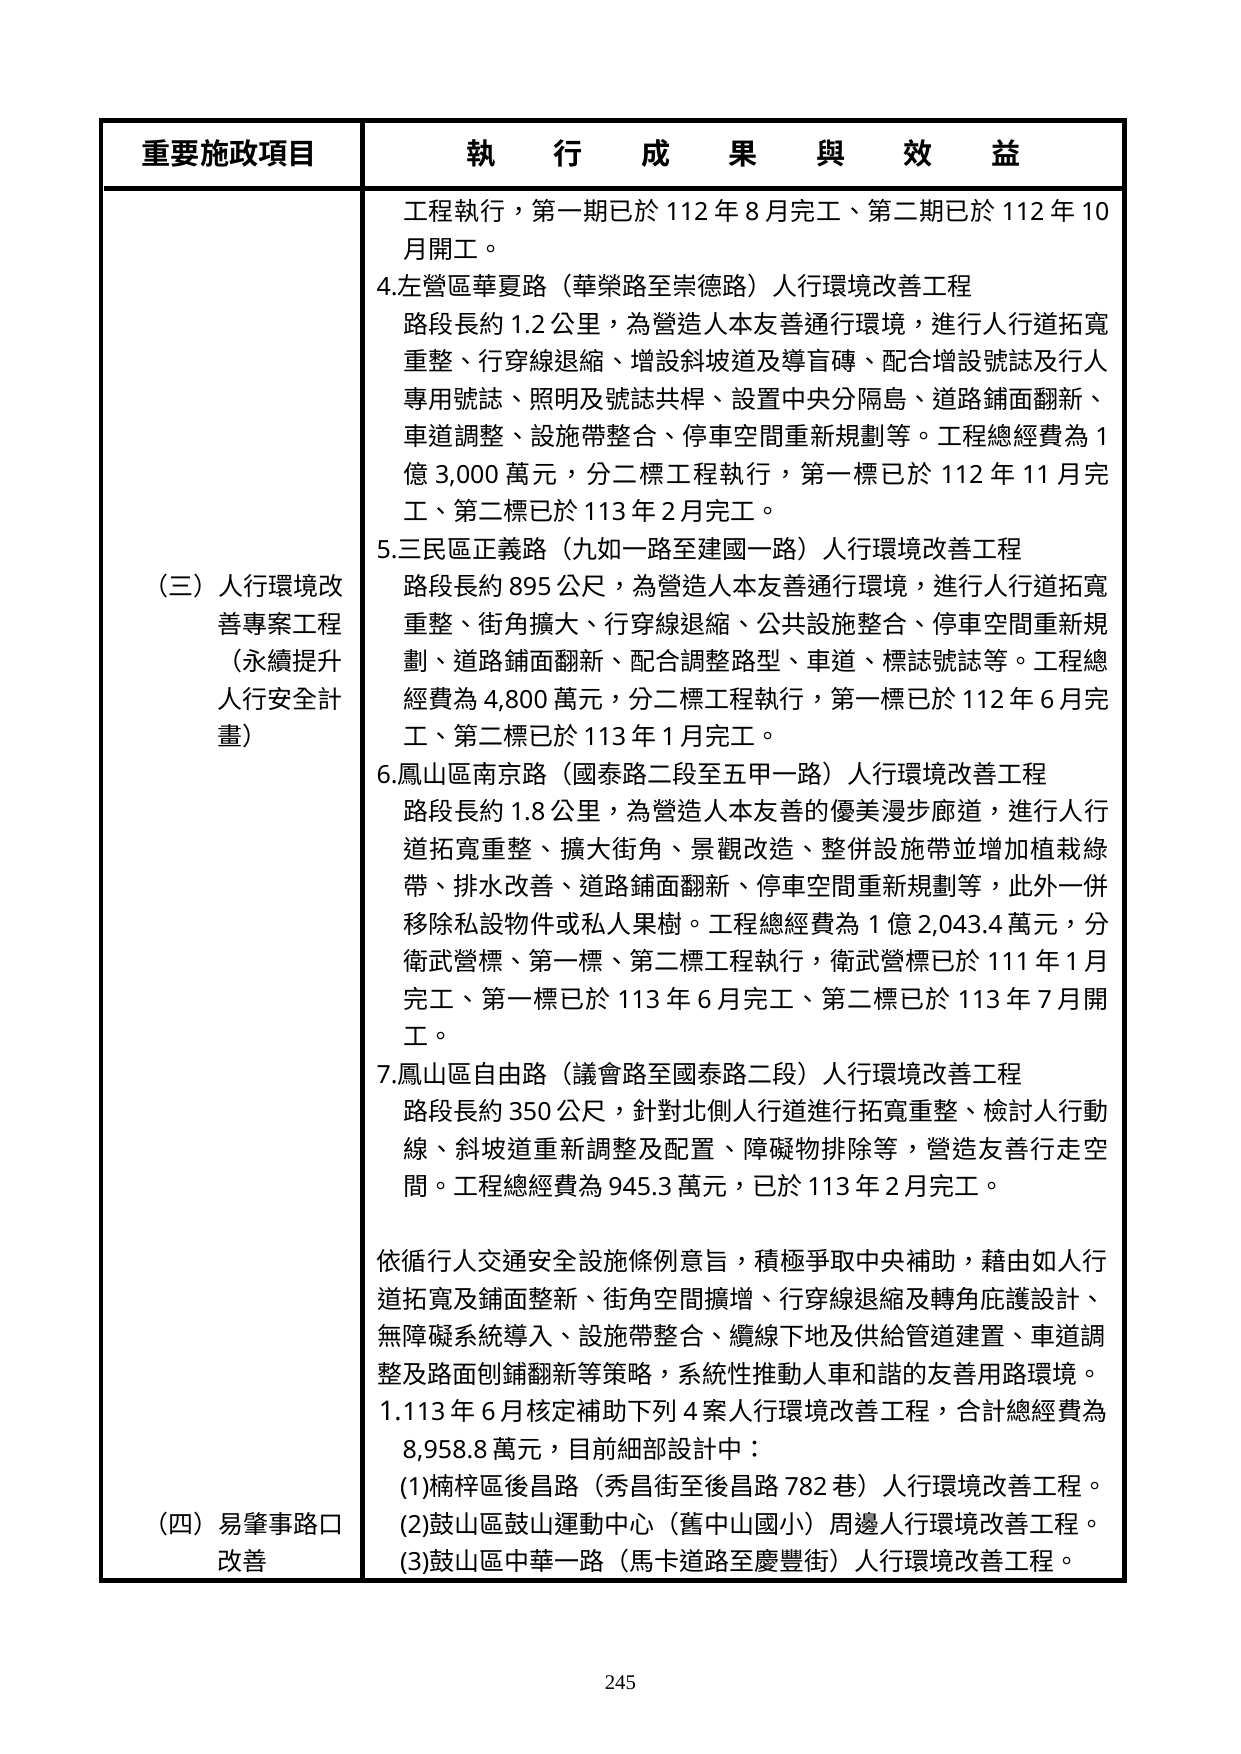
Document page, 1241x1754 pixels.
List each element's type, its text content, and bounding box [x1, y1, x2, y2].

table_cell 壹、工程企劃業務管理及策略規劃 工程業務督導管理 工程企劃策略規劃 貳、建築管理 高雄厝計畫 光電智慧建築物推動計畫 建築物公共安全檢查申報 耐震及震災相關業務 招牌廣告及樹立廣告管理 公寓大廈管理 公共建築物無障礙設施管理 建管資訊化 參、道路挖掘管理 挖路許可證審核與電腦化登錄管理 道路挖埋管線施工查驗管理 共同管道維護管理 弱電、寬頻共同管道管理 孔蓋齊平及下地 公共管線圖資更新及整合 肆、資訊管理 伍、新建工程 道路工程 鼓山區龍德新路拓寬及往東延伸跨越愛河橋梁工程 大林蒲遷村安置地增設道路工程-經濟部委辦 高雄港洲際貨櫃中心聯外貨櫃專用道開闢工程 仁武區義大二路道路改善工程 內門區高125線0k+000內東橋南側道路改善工程 左營區翠華路(明潭路至世運大道)拓寬工程 高雄市區濱海聯外道路開闢工程（南段三期-必勝路至南門圓環） 國道1號增設岡山第二交流道工程連絡道工程及以東大莊路(崗德路至嘉興營區路段)拓寬工程 中油研發專區園區南路道路開闢工程 路竹區自由街85巷北側未通路段開闢工程 林園區文賢北路以北打通工程 鳳山區埤頂里活動中心公園周邊道路(鳳埤街)開闢工程 湖內區清水段457地號打通 旗津區中洲三路129巷東西向道路打通工程 大樹區小坪路井腳路口改善工程 內門區高136線(2k+150～2k+ 200)急彎路段改善工程 左營區海富路61巷拓寬至8米工程 茄萣區和平路三段計畫道路開闢工程 梓官區梓官路57巷開闢工程 鳥松長春路開闢工程(第二期) 路竹區民族路平交道路口改善工程 旗山區高117線末端富興路拓寬工程 鳳山區南江街46巷道路開闢工程 O9聯開案周邊都市計畫道路開闢工程 大社區翠屏路112巷1-11號前90度彎道易肇事路口交通改善工程 大寮區民昌街道路開闢工程 左營區緯六路拓寬工程 南部科學園區高雄第三園區(楠梓園區)新增聯絡道工程 路竹區97期重劃東側竹南街123巷12弄拓寬開闢工程 鳳山區黃埔新村西五巷延伸 (王生明路41巷)道路開闢工程 燕巢區和尚巷朝天宮前道路拓寬工程 橋梁工程 (一)阿蓮區中路橋減墩工程） (二)前鎮媽祖港橋改建工程 (三)梓官區通安大橋改建工程 (四)彌陀區舊港橋改建工程 (五)永安區新港橋改建工程 (六)岡山區筧橋改建工程 (七)仁武區仁水橋拓寬工程 (八)茄萣區崎漏里橋改建工程 (九)梓官區嘉好路26巷橋梁改建工程 (十)杉林區市181月光一橋拓寬工程 (十一)林園區林內排水跨河構造物施設重建（鳳林路三段920巷橋梁） (十二)鼓山區九如橋新建工程 (十三)鼓山區九如橋拆除工程 (十四)路竹區竹園里橋改建工程 (十五)旗山區高135線無名橋改善工程 (十六)牛食坑排水(溪南街橋)改善應急工程 (十七)內門區永興里高117線藤坑口橋改善工程 營建署補助 生活圈系統建設計畫 (二)提升道路品質計畫-鳳山區過埤路北側車道改善工程 橋頭科學園區聯外交通整體計畫 (一)岡山區大遼路拓寬工程 (二)高雄新市鎮1-2號路開闢工程 (三)台39線延伸優先路段(市道186線至橋科1-2號道路) (四)橋科高速公路匝道聯絡道用地取得 建築工程 國防部205廠遷建案 國防部205廠遷建案-國防部軍備局生產製造中心第205廠光復營區暨大樹北營區新建工程(光復營區)慈仁五村耐震補強暨整修 高雄市立聯合醫院北側大廳新建工程 楠梓區援中派出所暨多功能社區中心新建工程 高雄市六龜區行政中心新建工程 高雄煉油廠工廠區土壤及地下水汙染場址改善工作 高雄市岡山區綜合行政中心新建工程 岡山區大鵬九村社會住宅新建統包工程 高雄市政府警察局鳳山分局南成派出所新建工程 和發消防分隊新建工程 歷史記憶牆面廊道舊版牆設置工程 中正運動場開放場域改造工程 高雄市楠梓區全民運動館興建工程 高雄市小港區全民運動館興建工程 仁武段西營區新建公共廁所工程 那瑪夏區「青山部落設置簡易型公共廁所工程」 高雄市鼓山區鼓中段二小段34地號簡易式公廁設置工程 棧五、棧六建物整修工程 香蕉碼頭建物活化整建統包工程 中油高雄煉油廠宿舍區布建長期照顧服務園區修繕工程 高雄市前鎮區70期重劃區日照暨公托中心新建工程 永安濕地(其他分區)興建多功能活動中心新建工程 國家重點領域校際研教園區(第一期工程) 學校工程 高雄市仁武區灣內國民小學遷校第二期校舍暨非營利幼兒園新建工程 高雄市楠梓區楠梓國民小學健康樓及和諧樓校舍拆除及新建工程 高雄市立旗津國民中學老舊校舍拆除新建工程 國立中山大學附屬國光高級中學綜合教學大樓新建工程 高雄市立林園高級中學圖資大樓新建工程 楠陽國小新建公共化幼兒園工程 高雄市濱海聯外道路(南段工程-德民路至中海路)代拆代建工程 國立高科實驗高級中等學校校舍新建工程 陸、道路養護工程 一、道路、人行道養護管理 （一）路面改善專案工程 （二）人行環境改善專案（前瞻計畫） （三）人行環境改善專案工程（永續提升人行安全計畫） （四）易肇事路口改善 （五）日常巡檢養護、改善及防汛整備工程 （六）通學道 二、災後復建工程 （一）凱米颱風 （二）山陀兒颱風 三、橋梁養護管理 （一）橋梁檢測 （二）橋梁維修 柒、公園及路燈養護工程 公園綠地開闢、改造（善）及維護、市容綠美化 （一）公園綠地開闢、改造（善）工程 （二）公園綠地設施維護 （三）市容景觀綠美化 （四）公有樹木修剪維護諮詢 路燈及其設施維護管理 路燈例行性維護 路燈增設及改善 捌、違章建築處理業務 查報業務 拆除業務 玖、整體風險管理(含內部控制)推動情形 [103, 187, 360, 1578]
table_header 重要施政項目 [103, 123, 360, 186]
table_header 執 行 成 果 與 效 益 [365, 123, 1122, 186]
table_cell 督導及監辦公共工程，提高工程品質，依採購法第12條及13條規定，落實工程採購監辦作業，並依採購法第70條制定工程三級品保制度，由工程督導小組定期抽查督導工程計30件，以提升工程品質；另辦理本府工程查核14件。 建立防、救災機制，編印「高雄市政府工務局緊急應變手冊」，內容包括緊急應變SOP及緊急聯繫通訊錄與救災能量，作為災害發生期間行動準則，並定期更新、修正。 執行本府一級機關辦理工程、勞務、財物採購報上級機關（本府）核准之幕僚業務，由工務局為窗口，依採購法規定，辦理本府一級機關欲報上級機關核准事項（除監辦外），並以教育訓練及採購案件實地稽核方式，提升各機關、學校採購效率，防止採購弊端。 執行高雄市政府採購稽核小組日常行政及稽核監督業務，113年預定稽核384件，共稽核384件，達成率100%，自88年成立迄今總稽核量達6,929件。 發揮「高雄市政府採購申訴審議委員會」功能，113年共接獲廠商申訴案件14件、調解案件23件，總計收件數37件；申訴案件已結11件、調解案件已結9件，總結案件數20件。 前瞻建設計畫：擔任行政院前瞻基礎建設-城鄉建設-提升道路品質計畫類的市府窗口，協助本府相關單位爭取預算，自110年起至113年12月31日止，已爭取核定33案，補助金額17.08億元。 各項公共工程材料試驗： 113年度辦理4大類50項工程材料試驗1萬7,559件，執行樣品數5萬1,342個試樣，規費收入全年約7,370萬元，試驗費支出約5,295萬元，增加市庫收入約2,075萬元。 113年度委託TAF實驗室共計8家，共辦理9次稽核，以督導實驗室發揮精確及專業服務水準。 113年度辦理「工程材料試（檢）驗對公共工程之影響研習班」1場次，安排工程相關人員參訓，並聘請具有工程及廉政專業知識之專家學者雙向交流，提升專業技能及法律常識。 道路AC加強鑽心計畫:自每月工務局所屬工程處辦理新鋪、養護刨舖道路，面積達 3,000㎡以上案件中隨機抽選，檢視道路鋪築厚度、壓實度是否符合契約規範，113年度共抽驗30件工程。 本市地方級及國家級濕地: 永安濕地、鳥松濕地、援中港濕地「保育利用計畫」109~110年度完成公告，半屏湖濕地及林園人工濕地「保育利用計畫」於111年3月9日完成公告，大樹人工濕地保育利用計畫(草案)經國家公園署保育利用計畫專案小組於112年12月22日審議。 內政部營建署113年1月27日表揚「110、111年度國際級及國家級重要濕地經營管理」評鑑結果，工務局共獲獎2項： a.110年度補助案：優等1案（洲仔濕地）。 b.111年度補助案：優等1案（洲仔濕地）。 內政部國家公園署113年12月6日函知「110、111、112年度濕地保育補助」評鑑結果，工務局獲獎如下： a.110年度補助案：特優1案(茄萣濕地)、優等4案(援中港濕地、林園海洋濕地、林園人工濕地、半屏湖濕地)。 b.111年度補助案：特優1案(援中港濕地)、優等2案(茄萣濕地、林園海洋濕地)、甲等2案(林園人工濕地、半屏湖濕地)。 c.112年度補助案：特優1案(林園海洋濕地)、優等4案(茄萣濕地、援中港濕地、林園人工濕地、半屏湖濕地)。 辦理本市113年土壤液化潛勢調查工作，現完成45孔土壤鑽探調查及埋設水位觀測井45處，其抗土壤液化能力及致災風險等資訊，將做為本府未來都市防災之重點項目。 台鐵捷運化-高雄市鐵路地下化計畫 截至113年12月底，「高雄市區鐵路地下化計畫(含左營及鳳山)」，整體計畫實際進度為98.91%，預計114年10月完工。 本府依「高雄市區鐵路地下化建設計畫都市發展專案小組」第9次會議決議，與中央完成鐵路地下化後園道代辦協議，「高雄計畫區」、「左營計畫區」及「鳳山計畫區」園道已完工。 鐵路地下化園道整體建置經費43.09億元，已全數獲中央核定補助(代辦)支應。 打造高雄特色建築，帶動建築與綠能觀光產業，創造土地與建築品牌化，並促進社會參與、景觀美化、減碳防災及樂齡化設計因應，樹立熱帶氣候地區永續環境與建築的新典範。 高雄厝相關專案: 高雄厝推動綠建築宣導計畫：為進行高雄厝新建築與綠建築之推廣，舉辦高雄厝綠建築大獎，廣邀高雄綠建築建案報名競賽，希望藉由優良建築作品甄選活動，以表揚優良高雄厝綠建築設計作品，並喚起民眾關注生活環境品質的意識，113年共計16件優良作品。 高雄厝健康建築活化計畫：持續建置基本資料庫與高雄厝地圖，並進行病態建築醫生診斷，辦理高雄厝行銷宣導。 高雄厝宣導計畫：進行既有建築物輔導合法化，並於本府工務局建築管理處一樓成立高雄厝專案輔導窗口，由高雄厝在地設計師駐府服務民眾。 高雄市高雄厝設計及鼓勵回饋辦法自103年9月4日公布實施，截至113年12月底統計數量如下: 申請案量：以高雄厝設計並領得建造執照數量已達4,849件，共169,820戶，其中3,061件已領得使用執照。 景觀陽台:面積達639,616.26平方公尺。 通用化設計浴廁:面積達123,612.26平方公尺。 通用化交誼室:面積達6,961.97平方公尺。 綠能設施:屋前綠能設施82,410.54平方公尺，屋後綠能設施6,142.45平方公尺。 高雄厝申請案綠化面積：860,365.75平方公尺(相當於120.5座國際標準足球場綠化面積)。 綠建築綠化成果： 累計歷年(自101年起)依法設置屋頂綠化面積已達68萬1,834平方公尺，換算每年減少CO₂排放量為13,637公噸。 113年度立體綠化及綠屋頂補助計畫自113年3月25日至113年5月31日截止，補助預算為350萬元，核准14件，新增綠化面積66平方公尺，核准金額194萬808元。 113年度共舉辦2場民眾參與講座及5場社區大樓案例說明會。113年5月12、15日假海青工商與苓洲國小舉辦民眾參與講座，邀請專案計畫主持人及綠屋頂相關領域之專家學者出席，透過招募【永續城市園丁】活動及講座分享加強綠屋頂政策宣導。113年10月12、13、19、20日舉辦社區大樓案例說明會，邀請專案計畫主持人及植栽園藝方面專家，依據大樓實際情形分享，解決以往缺乏與社區大樓住戶直接面對面溝通的機會，進而深入住戶傳遞正確資訊和傾聽其疑慮，讓本計畫理念催生真實體驗進而支持之住戶。 113年11月11日舉辦四維國小屋頂綠化工程啟用典禮，綠化面積為329平方公尺。 實際執行方案： 啟動「綠電推動専案小組」並與經濟部能源局共同簽訂合作協議，由林副市長擔任跨局處小組召集人，推展「漁電共生專區優先示範推動」、「公私有房舍推展光電屋頂計畫」、「以節能服務模式加速電低碳行動計畫」、「高雄市轄區內電廠友善降轉」、「學校建築物綠能規劃及智慧用電發展」等五大任務導向，未來計畫目標為6年太陽光電設置容量達1.25GW，作為建構安全穩定、效率及潔淨能源供需體系之基礎，期未來吸引國內外高科技產業及人才進駐，增加優質就業；並透過追求環境永續，提高再生能源比重，帶動綠能科技發展，減少對化石燃料的依賴，同時降低空氣汙染，乘載「產業轉型」政策方向的重責大任。 113年度補助建築物設置太陽光電發電系統實施計畫自3月1日至8月27日停止受理公告，補助總預算為1,000萬元，核准119件，核准金額932萬320元 (1,381.485瓩)。 舉辦光電智慧建築標章頒證活動(金獎2案；銀獎4案；銅獎3案)。 舉辦推動太陽光電設施成果展覽1場、太陽光電設施年度成果活動達標活動1場、推動太陽光電設施說明會或記者會或宣導會(3場)及社區型講座(6場)。 設置績效： 113年累積容量目標為850MW，統計至113年11月備案量1,100MW，已達成年度目標。 113年1至11月備案件數1,354案全國第一，備案容量164.231MW。 辦理申報之A類公共集會類場所，列管場所105家，已完成申報105家，申報率達100%。辦理申報之B類商業類場所，列管場所1,652家，已完成申報1,528家，申報率達92.49%。辦理申報之C類工業、倉儲類場所，列管場所588家，已完成申報547家，申報率達93.03%。辦理申報之D類休閒文教類場所，列管場所2,620家，已完成申報1,998家，申報率達76.26%。辦理申報之F類衛生福利更生類場所，列管場所605家，已完成申報485家，申報率達80.17%。 辦理113年度建築物公共安全檢查及簽證申報場所之抽複查工作，已執行抽複查1,200家。 辦理113年度建築物停歇業場所公安巡查工作，已執行巡查2,000家。 辦理113年度「加強大型百貨公司、商場、量販店及視聽歌唱等場所公共安全查核」，共計60家場所。 113年青春專案期間，稽查本市娛樂場所等，共計稽查265處場所，動員稽查人數528人次。 為提高地震發生後動員能力，113年9月20日於大東文化藝術中心演講廳，舉辦113年度高雄市災害後危險建築物緊急評估作業動員演練及組訓，動員責任區技師及建築師共200人，期能於地震時減少市民生命財產的損失。 為於地震發生後第一時間提供各項防救災能量及重要設施資訊，開發「地震災害決策輔助系統」，提供市府救災指揮官作為決策參考，進而提升市府整體救災效能。 針對本市各大型商圈、重要道路、車站及各大捷運站，做不定期巡檢，如有立即危險性之廣告招牌，立即通知限期改善或自行拆除。 工務局已於111年6月29日公告「高雄市政府工務局違規招牌廣告及樹立廣告執行計畫」，針對危害公共安全或妨礙公共交通之虞、影響市容景觀或公路兩側禁建範圍之T霸或樹立式廣告物者，目前已列管118處為優先處理對象。 公寓大廈認證標章申請案，113年已召開3次審查會議，認證通過大樓共計63棟。 輔導公寓大廈成立管理委員會，截至113年12月本市6樓以上成立管理委員會依法報備家數計有4,487件，報備率已達81.3%。 委託公寓大廈法律專業律師，設置免付費電話，自113年1月起，提供大樓管理委員會及住戶法律諮詢服務，另於建管處亦設置律師現場諮詢服務櫃檯提供大樓諮詢。 本市於101年4月3日成立公寓大廈爭議事件調處委員會，113年共召開6次調處會，協調爭議共29案。 113年度優良公寓大廈評選活動已於7月2日評選完畢，共有18家大樓獲獎。 新建公共建築物於申請使用執照前，辦理行動不便設施會勘，以確保該設施之符合需求，113年1至12月共計勘檢147件。 既有建築物依照工務局108年10月18日高市工務建字第 10838848401號函修正本市公共建築物無障礙設施分類分期分區執行計畫，計已對公共建築物（含超商場所、加油站）等實施清查，109~113年清查新增550家，共計列管5,667家，並訂定改善期程限期要求改善，截至113年12月共計5,391家已改善完成，尚餘276家改善中，整體改善比例為95.13%。 替代方案提請「高雄市政府公共建築物行動不便者使用設施改善諮詢審查小組」審議，113年共辦理9次，共審查52件（含報告案)。 102年7月11日公告施行「高雄市建築物設置無障礙設施設備勘檢及改善審查收費標準」，113年共計收入勘檢費555萬2,000元（含新建公共建築物勘檢及既有公共建築物替代審查)。 加強建築管理回溯檔案建置，將檔案室紙質之歷史案件，累計有180,020照建築執照圖進行數位化，另建築物套繪地籍套繪圖數值化作業完成262,371照，以方便查詢及調閱。 申請建造許可時檢附建築圖電子檔，建置圖檔資料庫並整合建入「建築管理資訊系統」及「建築書圖影像管理資訊系統」，提供民眾查詢及調閱建築圖檔資料。 透過建築管理處網站建構申請案件之資訊透明化服務，供民眾隨時查詢申請建築執照進度，減少弊端。 彙整各管線機構年度計畫施工路段，以利辦理聯合施工，減少道路挖掘。 113年已核發9,535件道路挖掘許可，各管線機構可於「高雄市公共管線管理平台」中查詢申挖案件辦理情形、核准申挖案件查詢，藉由電腦系統方便申請人查詢，並提供市民共同監督。 已完成本市38個行政區公共管線調查及重新調查小港及部分楠梓區，並持續辦理高雄市公共設施管線更新機制。 加強督導管線挖埋工程品質，113年申請挖埋11,329件，核發9,535件，有效管控挖掘施工，並督導管線單位確實依規定進行道路挖埋及AC封層，其中道路挖掘違反規定件數104件，罰款共291萬元。 加強巡查管線挖埋工程，由委外巡查廠商及自有人員督導加強巡視並藉通報管道(線上即時系統、通報專線電話等)共同監督管線單位施工情形，以符合現場許可內容。 建立維護更新道路挖掘管理系統，提供各管線單位設計施工前之管線資訊，並於施工後更新管線資料，預防公安事件發生。 落實管線挖埋暨道路工程品質，執行管線抽驗，對各管線單位已完成之管線工程辦理瀝青鋪面厚度、夯實度及平坦度等各項工程品質抽驗，以確保道路品質，113年度總計配合抽驗581件工程。 成立「施工中及竣工巡查小組」，113年巡查施工中挖掘案3,347件及巡查竣工申挖8,841件，並針對挖掘位置、標線復原、道路刨鋪孔蓋平整度等進行抽查，有效提升道路工程品質。 完成民族路共同管道及重劃區接管、保全、巡查、維修保養、基本設備汰換更新、24小時輪值監控等作業，及共同管道之清潔維護。 至113年底佈纜總長度已達3,971公里，租金收入約7,000萬元，國土署對本府成績予以肯定。 寬頻管道已完成建置946公里，工務局道路挖掘管理中心持續辦理斷點連結工程，完善寬頻網路。 113年完成孔蓋下地總數3,425座，孔蓋齊平總數6,229座。 辦理大高雄公共管線圖資更新及整合，避免發生管線工安事件並依內政部公共管線標準制度規範，建立管線圖資更新機制。 完成小港及部分楠梓區公共設施管線調查，共計測量26,149點及數化109,631筆圖元。 原高雄縣及高雄市區域之公共管線圖資轉換與整合。 公共管線圖更新模式規劃。 重劃區管線清查建檔。 公共管線竣工圖更新。 教育訓練及輔導上線。 為應對氣候變遷帶來的天災挑戰，建置「韌性城市工務管理暨決策輔助平台」，本案導入5D平台、數位孿生、AIoT與大數據、AI智慧決策等創新技術，整合空拍3D實景、光達3D點雲、3D建築模型、局內既有子系統及跨局處的IoT資訊，以打造出高雄市城市數位孿生平台(Digital Twin Platform)為目標，提升工務局工程管理效率、強化智慧決策技術，並有效應用於防救災應變策略與解決方案。 韌性城市工務管理暨決策輔助平台(第一期)以左營區華夏大中路口、榮總大中路口及高楠霞海路口所形成的1.5平方公里三角形區域，及六龜區高133線3k+800~4k+250的新建橋梁作為成果示範場域，整合建物結構安全監測、地下管線資訊、道路挖掘路證與即時施工影像、智慧路燈、建物碳與水足跡計算與監測、建物建造資料、重大工程資料、民族路共同管道、防救災重要道路地震阻斷風險分析、邊坡橋梁監測以及水利局所建置之都市淹水感知器等資訊，未來持續整合各單位資料，並擴大至全高雄市。 道路：由博愛路打通至新德路，長約210公尺、寬20公尺道路。橋梁：龍德新路向東跨愛河至河堤南路橋梁，採鋼橋形式，橋梁寬度26公尺，長度約190公尺(橋梁70公尺、引道120公尺)，總經費31,000萬元，已於113年7月3日完工。 經濟部委託本府辦理，大林蒲遷村作業期程依地政局辦理安置地配地街廓新闢道路共計23條，其中15公尺寬道路1條、10公尺寬道路19條、8公尺寬道路3條(仍視政策調整)，總經費36,000萬元，配合經濟部新材料循環產業園區報編期程辦理規劃設計。 西起台機路、大業北路、中鋼路、沿海二路、沿海三路至沿海四路止長約8,376公尺道路，配合拓寬並重新規劃配置路型。總經費14億343萬元。一標已於112年6月9日開工，已於114年2月14日完工；二標已於112年11月8日開工，預計114年6月完工；三標已於112年6月27日開工，預計114年3月完工；四標已於112年5月12日開工，預計114年4月完工。 自仁武義大二路3k+700往北至186甲線道路,本案為擋土牆永久性改善,改善路段3k+700~3k+980長約280公尺，道路寬約25公尺，總經費7,379萬元，已於112年8月10日開工，預計114年2月完工。 高125線0K+000內東橋南側，改善轉彎長度約133公尺、拓寬至7公尺，總經費270萬元，已於113年4月30完工。 左營區翠華路(明潭路至左營大路)長約1,050公尺，沿現況30公尺寬計畫道路往西側拓寬10公尺；左營大路至世運大道屬寬40公尺，長約320公尺都市計畫道路，總經費2億5,370萬元，已於112年10月16日開工，預計114年6月完工。 工程範圍包含整體圓環(扣除南門口公園再造部分)及左營大路自南門圓環至必勝路路段長約290公尺道路改善，左營大路道路寬調整約為30公尺，總經費2億2,225.7萬元，規劃設計及用地取得已完成，工程費申請中央補助中。 增設岡山第二交流道及連接平面道路之聯絡道，總經費36億8,000萬元，高工局辦理規劃施工，土地費及工程費本市負擔12億元（交流道及連絡道用地取得費9億500萬元及連絡道工程費2億9,500萬元），連絡道用地已完成取得，地上物自拆完竣，剩餘部分配合施工拆除。工程由高公局代辦，招標作業中。 長約900公尺，寬40公尺，總經費4億7,500萬元，已於112年12月27日開工，預計115年6月完工。 自自由街北側終點往北約65公尺，其中35公尺長為都市計畫寬10公尺道路，30公尺為都市計畫寬8公尺道路，總經費3,877萬元，已完成用地取得，113年9月13日開工，預計114年4月完工。 位於大坪頂以東地區都市計畫，自文昌街往北及往西打通至文聖街，長約188公尺、寬15公尺，總經費1億3,105萬元，已完成用地取得，113年6月24日開工，預計114年4月完工。 自埤頂活動中心往北銜接鳳埤街止並接續打通至埤頂街，長約100公尺，寬8公尺都市計畫道路，總經費5,447.3萬元，已於113年8月14日完工。 長約18公尺，寬8公尺都市計畫道路，總經費483萬元，113年3月8日開工，工期65工作天，已於113年11月11日完工。 自中洲三路129巷往西至旗津三路停一南側止，為8~15公尺寬都市計畫道路，長約145公尺，總經費2,151.5萬元，113年12月4日開工，預計114年6月完工。 位於大樹區井腳路及水管路交叉路，辦理坡度與路口截角取直等路口改善，總經費500萬元，規劃設計中。 非都市計畫區，長約35公尺，轉彎段拓寬至11公尺，總經費395萬元，規劃設計中。 都市計畫左營通盤檢討預計變更為8米寬，長約120公尺，總經費960萬元，規劃設計中。 自進學路與和平路三段交叉口往南，長約120公尺，寬15公尺，長度約52公尺，總經費3,180萬元，114年2月4日決標，預計114年3月底開工。 梓官路與梓官路57巷交叉口往西至平安街39巷，長約135公尺，寬8公尺，總經費8,563萬元，預計114年4月開工。 自第一期範圍往北長約140公尺，寬10公尺，總經費6,394萬元，規劃設計中。 路竹區民族路(高17線)平交道，線形不佳視野受限，長約60公尺，寬10公尺，總經費1,529萬元，規劃設計中。 位於本市旗山區圓富里，高117線末端(富興路)，長約480公尺，寬12公尺，總經費7,850萬元，規劃設計中。 南江街46巷至五甲二路，長約42公尺，寬8公尺，總經費8,489萬元，規劃設計中。 範圍包含拓寬輔仁路7巷(長215公尺，寬12公尺)、四維一路(長85公尺、寬15公尺)、輔仁路(長155公尺、寬15-20公尺)、新闢綠兼道(長260公尺，寬10公尺)，總經費1億747萬元，114年2月25日決標。 易肇事路段辦理超高改善，總經費275.5萬元，規劃設計中。 自民昌街100號至濱南街，長約200公尺，寬10公尺，總經費1億6,875萬元，規劃設計中。 都市計畫道路，長約365公尺，寬200公尺，總經費8,000萬元，114年2月19日開工，預計114年11月完工。 位於楠梓區，新增聯絡道工程由國道1號新增開闢園區交流道向西跨越台1省道、台鐵縱貫鐵路後銜接至園區東路，並設置銜接台1線上、下匝道，總經費65億1,600萬元，規劃設計中。 位於路竹區97期重劃區東側，長約157公尺，寬8公尺，總經費5,039萬元，已完成發包，114年2月21日開工，預計114年7月完工。 位於王生明路往西長約40公尺，寬12公尺，總經費3,485萬元，規劃設計中。 位於朝天宮前，長約55公尺，寬約4~16公尺，總經費291萬元，規劃設計中。 位於本市阿蓮區與台南市歸仁區交界，現況橋梁寬約4.6公尺，長約156公尺，目前採橋墩減少並增加通水斷面方向進行規劃設計，所需工程費約5,600萬元，規劃設計中。 跨越前鎮河，連結前鎮鎮中路（都市計劃寬20m）與鳳山五甲三路（都市計劃寬30m、現寬約20公尺），現有橋長約51.4公尺，寬約21.6公尺，總經費4億1,384萬元，111年5月6日開工，預計114年12月完工。 位於梓官區中正路通安大橋，長約75公尺，寬21公尺，總經費1億6,914萬元，111年9月5日開工，預計114年8月完工。 位於彌陀區舊港路(高21線)，橋現寬約8公尺，施作橋寬12公尺、長140公尺，總經費2億2,222萬元，111年10月31日開工，預計114年8月完工。 位於永安區永新路(高20線)，屬都市計畫區外，長約25公尺、寬12公尺，總經費1,898萬元，已於113年12月30日完工。 跨越阿公店溪至空醫院路與阿公店路二段路口止，長約60公尺、寬20公尺，總經費1億3,201萬元，已於113年11月29日完工。 位於仁武區公館二巷，屬都市計畫區外，長約4.5公尺，單側拓寬3公尺，總經費251萬元，已於113年1月9日完工。 位於茄萣區大湖碑排水，屬都市計畫區外危橋改建，長約22公尺，寬6公尺，總經費530萬元，已於112年12月18日開工，預計114年4月完工。 位於梓官區嘉好路26巷357號旁，屬都市計畫區外，長約16公尺，寬約6公尺，總經費470萬元，已於113年2月27日完工。 自市道181線3K+040至3K+265路段，包含月光一橋，長約225公尺，拓寬10公尺，總經費480萬元，已於113年4月30日完工。 位於本市林園區林內大排上，連接鳳林路三段920巷，屬危橋改建，長約25公尺，寬6公尺，總經費1,155萬元，已於113年3月26日完工。 原橋長624公尺、寬20公尺，因引道過長箝制地方發展，拆除重建一座長70公尺、寬30公尺，總經費5億4,652萬元，已於113年8月8日開工，工期430工作天，預計115年4月完工。 原橋長624公尺、寬20公尺，因引道過長箝制地方發展，拆除重建一座長70公尺、寬30公尺橋梁，拆除工程總經費1億3,767萬元，已於113年6月17日完工。 屬危橋改建，長約13.2公尺、淨寬9.5公尺，總經費1,985萬元，已於113年6月24日開工，預計114年8月完工。 位於轉彎處，既有橋梁保留，橋寬由8公尺拓寬為10公尺，總經費249萬元，規劃設計中。 為楠梓區溪南街橋，現為三孔過路箱涵，因易積雜物改建為鋼筋混凝土T型橋梁，長約14公尺、寬約12公尺，總經費2,400萬元，預計114年4月開工。 位於高117線4k+450處，長約107公尺、規劃寬7公尺，因影響行車視線辦理改建，總經費573.1萬元，規劃設計中。 仁武區仁心路道路拓寬工程(第一期) 仁心路道路拓寬工程(第一期)由鳳仁路起至成功路(7-11)止，現寬約6~13公尺，長約973公尺，都內部分約933公尺為15公尺寬計畫道路，都外部分約40公尺，總經費2億5,186萬元，已於112年9月18日開工，預計114年7月完工。 大寮區鳳林一路300巷拓寬及打通工程 自鳳林一路往南至鳳林一路300巷26之20號15公尺寬計畫道路，長約254公尺，及鳳林一路300巷26之20號往西打通至鳳林一路10公尺寬計畫道路，長約142公尺，總經費1億9,334萬元，已於113年7月15日完工。 林園區廣應街拓寬工程 自林家路往東至王公路止，長約748公尺，都市計畫寬12公尺，總經費1億8,513萬元，已於114年1月完工。 彌陀區中正西路150巷開闢工程 中央河道約10公尺施作排水箱涵加蓋，兩側各4公尺開闢為道路，長約216公尺，總經費1億3,540萬元，已於112年10月16日開工，預計114年5月完工。 鳳山區五權路開闢工程 自五權路往北銜接85期重劃區，長約90公尺，20公尺漸變寬道路，總經費7,891萬元，已於113年6月4日完工。 林園汕尾北汕二路拓寬二標暨中芸A幹線雨水下水道工程 中油公司三輕更新計畫地方回饋項目之一，自工業區隔離綠帶往東至北汕路上，長約880公尺，都市計畫寬15-20公尺，現寬約11公尺。配合水利局箱涵設置，先行施作自工業區隔離綠帶往東約485公尺長，以改善本路段淹水相關問題。總經費4,150萬元，已於113年8月6日完工。 高雄市濱海聯外道路開闢工程(南段工程-德民路~中海路) 延續北段工程，北起德民路，南至中海路，長約1,800公尺，屬50公尺寬都市計畫道路；及中海路配合拓寬銜接至軍校路，中海路屬45公尺、長約590公尺，總經費8億9,385萬元，已於112年10月2日開工，預計115年7月完工。 六龜區高133線道路重建工程 新開路高133線，里程3K+800~4K+250規劃橋梁，跨度配置為60m+90m+60m，橋寬為8.5m，淨寬為7.5m，橋總長210m，主跨長90m，採懸臂工法施工，為單孔箱型梁，總經費7億3,320萬元，已於112年12月29日開工，預計115年11月完工。 大寮區新強街開闢工程暨雨水下水道新建工程 自新中街至新富街西側約120公尺尚未開闢，東段長約145公尺近全寬通行，長約265公尺、寬8公尺，需設置排水系統、水土保持設計及樹木移植，總經費1億782萬元，預計114年4月開工，115年5月完工。 鳳山區過雄街拓寬工程 自過昌街往東至過勇路段為瓶頸路段，長約172公尺，該計畫道路寬度為12公尺，目前已有6公尺(半寬)於「鳳山區過埤(二)重劃區」內開闢完成，總經費1億5,947萬元，已於113年10月30日完工。 高雄市區濱海聯外道路開闢工程(南段二期-中海路至必勝路) 屬濱海南段二期工程(中海路至必勝路) ，新闢道路主線長約2.8公里，都計寬度30~40公尺，總經費9億2,596萬元，已於113年12月16日開工，預計115年10月完工。 左營區介壽路開闢工程 自左營大路至自勉路，寬30公尺，長約760公尺都市計畫道路，總經費2億3,200萬元，114年3月3日開工，預計115年6月完工。 過勇路往西至鳳頂路止，長約380公尺，寬12公尺，總經費2,470.9萬元，已於114年1月完工。 大遼路為都市計畫50公尺寬道路，長約927公尺，配合友情路先行開闢30公尺，總經費3億309.6萬元，已於111年9月30日開工，預計114年3月完工。 為都市計畫60公尺寬道路，長約2,870公尺，總經費10億8,500萬元，東段工程已於113年9月30日完工；西段工程已於113年12月3日完工。 依科技部「橋頭科學園區聯外交通整體計畫」辦理「台39線延伸優先路段(市道186線至台22)」由交通部公路總局委託本府工務局代辦，總經費30億6,100萬元，114年3月3日開工。 配合科技部「橋頭科學園區聯外交通整體計畫」，新工處辦理「配合橋科增設高速公路聯絡道」都市計畫變更及用地取得作業，總經費14億900萬元(用地費)，用地取得中。 基地位於大樹區，新建營區RC構造及鋼骨構造新建建築物數十棟、既有廠庫房與官舍整新、既有建物及房屋拆除、其他附屬設施工程等，總經費122億8,600萬元。軍方105年4月28日完成洽辦程序，依計畫8年完成遷廠。林園營區已於111年7月25日完工；大樹北營區已於113年12月11日竣工；光復營區於109年10月19日開工，預定114年9月完工。 代辦職務宿舍耐震結構補強及裝修共整修10棟，拆除2棟，總經費3.9億元，第1階段工程整修3棟、拆除2棟，於112年3月6日開工，第1階段於113年5月16日竣工，第二階段於113年9月4日開工，預計114年9月完工。 興建地上2層之醫療大樓，既有醫院建築物地上1~2層之內部診間調整裝修工程，總經費2億3,408萬元，於111年9月23日開工，預定114年7月完工。 新建地上6層地下1層聯合辦公廳舍，總經費約計3億1,887萬6,740元，空間規劃包含派出所暨多功能社區中心(含公共托育、日照、戶政事務所及區公所)。已於113年7月31日開工，預計115年9月完工。 新建地上4層聯合行政中心，總工程費約計3億3138.6萬元，工期493工作天，已於112年11月6日開工，預計114年12月完工。 1.「高雄煉油廠工廠區土壤及地下水汙染場址改善工作(第二階段採購案-第4區) -A、B、C案」：A案已於112年4月22日完工，B 案及C案已於112年3月19日完工。 2.「加速高雄煉油廠第1、2、5及6區土壤及地下水汙染整治工作（北1區案、北2區案、中區案、西區案、南區案）」：北1區、北2區、中區、西區、南區已於112年7月26日開工，離地整治區域113年12月完工，現地整治區域預計114年8月完工。 新址工程併入原址(原岡山區公所)公辦都更方式辦理，預計興建地下1層地上6層岡山綜合行政中心，總樓地板面積約28,182平方公尺，經費PCM+基本設計服務1,998萬5,846元。已於110年12月30日基本設計及施工階段權利義務文件提送本府都發局納入公辦都更實施者招標文件。都發局已於113年11月19日與公辦都更實施者簽約，目前辦理細設作業中。 基地位於本市第87期重劃區，南基地：地下2層地上12層鋼筋混凝土構造，北基地：地下2層地上12層鋼筋混凝土構造之社會住宅625戶，統包工程經費33億0,721萬元。112年4月28日開工，預定115年7月完工。 興建地上三樓，總樓板面積1,800平方公尺之現代化辦公廳舍，總經費8,000萬元，111年8月1日完成公開閱覽，俟籌措相關經費後辦理工程發包作業。 基地位於和發產業園區，預計新設一地下1層、地上2層消防分隊，總樓地板面積2,320平方公尺，總經費1億471.1萬元，已於113年8月16日完工。 高雄鐵路地下化遺留舊牆板保留及再利用工程，總經費約2,608萬元，已於113年3月5日完工。 拆除部分看台改建為開放景觀休憩空間、辦公空間及商業服務空間，保留北門至西門段建築物整修，並另規劃停車場、兒童遊戲場及極限運動場等，總經費約4億元，拆除標已於112年2月4日完工；主體工程標已於112年4月20日開工，預計114年4月完工。 新建全民運動館、為地上2層之鋼筋混凝土構造，總樓地板面積約8,932平方公尺，總經費5億8,594萬5,437元，於111年8月10日開工，預計114年10月完工。 位於小港森林公園，新建地上2樓層全民運動中心，總經費45,700萬元。第二案於113年2月19日開工，預計115年6月完工。 中山大學仁武校區設置臨時性廁所，預計設置2只簡易型地上一層貨櫃式構造廁所(2座20呎貨櫃，含男廁、女廁、無障礙廁所)，總經費為300萬元，預計114年4月1日開工，114年6月2日完工。 於那瑪夏區青山部落設置1只簡易型貨櫃廁所，總經費170萬元，113年6月7日開工，已於114年2月14日完工。 興建地上一層貨櫃式構造浴廁(2座20呎貨櫃，含男浴廁、女廁浴廁)，總經費300萬元，已於113年12月19日完工。 棧五庫外觀工程及棧六庫整修工程，總經費8,500萬，刻正辦理工程發包作業中。 整建歷史建物「香蕉棚」，地上2層RC+鋼構造建築，包含拆除工程、整修更新及相關機電工程，總經費1億8,600萬元，113年8月23日開工，預計114年3月完工。 舊油廠國小托兒所，南北棟二棟建築物改建為長照服務園區。總樓地板面積1474.86平方公尺，總經費3,000萬。目前辦理細部設計中。 新建地上物2層，建築樓地板面積約1,453平方公尺(日間照顧中心及集會所原則位於地上1層；公共托嬰中心原則位於地上2層)。總經費8,260萬4,000元，刻正辦理工程發包作業中。 新建地上二層鋼骨構造，4720.67平方公尺，總經費5億4,140萬元，刻正辦理工程發包作業中。 整建進修中心一館及二館、新建產學三館，總經費15億9,300萬元。 整建進修中心一館：以南區兒童之家整建，包含加強建築物耐震結構、室內裝修工程、改善消防系統及空調設備更新，於114年2月25日決標。 整建進修中心二館：以舊左營國中活動中心整建，包含加強建築物耐震結構、室內裝修工程、改善消防系統及空調設備更新，刻正辦理工程發包作業中。 新建產學三館：興建地上6層樓、地下2層樓，總樓地板面積4,500坪，機電系統包括電力、照明、通風與特殊環境控制(如溫濕度控制)等設計，刻正辦理規劃設計階段，預計114年完成細部設計階段。 興建地上一層貨櫃式構造浴廁(2座20呎貨櫃，含男浴廁、女廁浴廁)，總經費300萬元，113年7月17日開工，預計113年10月12日完工，辦理第一次變更設計，113年12月1日停工，待變更設計程序完成後申報復竣工。 興建地下1層地上3層國小校舍1棟、地上3層非營利幼兒園1棟及綜合合成橡膠球場2座，總經費約1億5,152.1萬元，已於113年9月4日申報竣工。 拆除既有健康樓、和諧樓、廚房、幼兒園、傳達室等建物。新建東南棟(地上4層)教學大樓1棟，西北棟(地上5層地下1層)之教學行政大樓（含活動中心、廚房)1棟、傳達室1棟、合成球場1座，總經費5億1,100萬元。第一期東南棟已於111年11月17日開工，配合變更設計，自114年1月8日起停工。第二期西北棟於114年1月20日開工，預計116年6月完工。 新建地上3層鋼筋混凝土(RC)構造，總樓地板面積5,784平方公尺之校舍及周邊景觀，並拆除舊有校舍工藝大樓及忠孝樓、仁愛樓，總經費約1億6,073萬元，已於113年12月20日辦理第一階段完成停工，待學校搬遷完成後，進行第二階段拆除作業。 教學大樓興建，總經費20,320萬元，已於112年6月1日開工，預定114年6月完工。 預計興建地上4層圖資大樓，總工程費約計1億7,700萬元，已於112年8月29日開工，預定114年8月完工。 預計興建地上2~3層幼兒園園舍，總經費為1億2,574萬2,600元，已於112年10月31日開工，預定114年6月完工。 拆除軍校路中海門哨及周邊建物設施(總樓地板面積約為1,200平方公尺)，並於新台17線西側新建三層樓鋼筋混凝土建物(含會客區、辦公區、及住宿區)，總樓地板面積約為2,400平方公尺，總經費約1億6,078萬1,000元。已於112年11月8日開工，預定115年1月完工。 預計興建總樓地板面積36,613平方公尺之行政大樓、幼兒園、國小部、國中部、高中部、雙語部、圖書館、體育館、演藝廳、風雨球場，以及300公尺及180 公尺運動(田徑)場、汽機車停車場、滯洪池等，總計畫經費約27億119萬元，統包工程總經費約23億8,000萬元。預定117年5月31日完工。 本年度道路AC刨鋪改善完成面積約140.4萬平方公尺，人行道改善完成面積約48,577平方公尺。 1.市府注重區域平衡發展，爭取中央前瞻計畫補助，持續提升整體路面品質。 2.市區道路方面，113年8月核定下列5案道路路面改善工程，合計總經費為9,893萬元，目前規劃設計中： 旗山區旗山老街及旗山文化生活園區周邊道路路面改善工程。 美濃區永安老街、美濃舊橋及行政園區周邊道路路面改善工程。 茄萣區莒光路三段道路改善工程。 鳥松區神農路（同富街131巷至美庄路17巷）道路路面改善工程。 鳳山區鳳捷路至大寮區捷西路（中山東路至萬丹路）道路路面改善工程。 3.公路系統方面，113年11月核定下列3案道路路面改善工程，合計總經費為7,215.6萬元，目前規劃設計中： 高140線(4K+882~5K+800、8K+790~9K+000、9K+328~10K+043)、高103線(3K+000~4K+286)及高117線(6K+300~7K+400、9K+640~10K+700)道路改善工程。 高32線(5K+100~5K+750)、高29線(4K+720~2K+780)道路改善工程。 高46線(3K+257~6K+237)、高47線(3K+696~4K+956)、高59線(4K+480~5K+056)道路改善工程。 1.燕巢區中安路道路及人行道改善工程 路段長約0.8公里，就近取材回收應用煉鋼附加產物轉爐石搭配改質瀝青刨鋪路面，改善重車長期輾壓造成之損壞，並以人本設計改造人行道，選用施做迅速、耐久的優質混凝土翻新鋪面、配合退縮或增設行穿線、擴大街角、增設行人專用號誌等，提升社區民生往來與產業運輸通行品質。工程總經費為3,570.8萬元，已於113年9月完工。 2.輕軌（C24~C32）沿線大順路（博愛路至中正路）整體人行環境改善工程 路段長約4.8公里，配合輕軌建設改善周邊人行環境，包含進行人行道重整、設施調整、街角擴大、設置無障礙斜坡道及引導磚、重整樹穴及改善竄根等，提供安心、友善、舒適的大眾運輸轉乘環境。工程總經費為1億4,595萬元，已於113年12月完工。 3.左營區左營大路（圓環至埤子頭路）人行環境改善工程 路段長約1.2公里，協調台電公司配合辦理空中電箱落地、電桿拆除及纜線下地，為營造人本友善通行環境，進行人行道拓寬重整、照明及號誌共桿、設施帶整合、停車空間重新規劃、行穿線調整、道路鋪面翻新等。工程總經費為1億6,000萬元，分二期工程執行，第一期已於112年8月完工、第二期已於112年10月開工。 4.左營區華夏路（華榮路至崇德路）人行環境改善工程 路段長約1.2公里，為營造人本友善通行環境，進行人行道拓寬重整、行穿線退縮、增設斜坡道及導盲磚、配合增設號誌及行人專用號誌、照明及號誌共桿、設置中央分隔島、道路鋪面翻新、車道調整、設施帶整合、停車空間重新規劃等。工程總經費為1億3,000萬元，分二標工程執行，第一標已於112年11月完工、第二標已於113年2月完工。 5.三民區正義路（九如一路至建國一路）人行環境改善工程 路段長約895公尺，為營造人本友善通行環境，進行人行道拓寬重整、街角擴大、行穿線退縮、公共設施整合、停車空間重新規劃、道路鋪面翻新、配合調整路型、車道、標誌號誌等。工程總經費為4,800萬元，分二標工程執行，第一標已於112年6月完工、第二標已於113年1月完工。 6.鳳山區南京路（國泰路二段至五甲一路）人行環境改善工程 路段長約1.8公里，為營造人本友善的優美漫步廊道，進行人行道拓寬重整、擴大街角、景觀改造、整併設施帶並增加植栽綠帶、排水改善、道路鋪面翻新、停車空間重新規劃等，此外一併移除私設物件或私人果樹。工程總經費為1億2,043.4萬元，分衛武營標、第一標、第二標工程執行，衛武營標已於111年1月完工、第一標已於113年6月完工、第二標已於113年7月開工。 7.鳳山區自由路（議會路至國泰路二段）人行環境改善工程 路段長約350公尺，針對北側人行道進行拓寬重整、檢討人行動線、斜坡道重新調整及配置、障礙物排除等，營造友善行走空間。工程總經費為945.3萬元，已於113年2月完工。 依循行人交通安全設施條例意旨，積極爭取中央補助，藉由如人行道拓寬及鋪面整新、街角空間擴增、行穿線退縮及轉角庇護設計、無障礙系統導入、設施帶整合、纜線下地及供給管道建置、車道調整及路面刨鋪翻新等策略，系統性推動人車和諧的友善用路環境。 113年6月核定補助下列4案人行環境改善工程，合計總經費為8,958.8萬元，目前細部設計中： (1)楠梓區後昌路（秀昌街至後昌路782巷）人行環境改善工程。 (2)鼓山區鼓山運動中心（舊中山國小）周邊人行環境改善工程。 (3)鼓山區中華一路（馬卡道路至慶豐街）人行環境改善工程。 (4)新興區中山一路（建國路至民生路）人行環境改善工程。 113年12月核定補助下列8案人行環境改善工程，合計總經費為1億7,363.1萬元，目前規劃設計中： (1)左營區新莊一路（翠華路至博愛二路）人行環境改善工程。 (2)鼓山區九如四路（建榮路至青海路）人行環境改善工程。 (3)美術東二路（美明路至青海路）人行環境改善工程。 (4)苓雅區憲政路（大順三路至憲政路138巷）增設人行道改善工程。 (5)台29線延平一路（旗山監理站至延平一路468巷）人行道改善工程。 (6)岡山火車站前北側人行道環境改善工程。 (7)民族一路（天祥一路至華夏路）雙向人行道改善工程。 (8)鳳山區建國路三段（澄清路至經武路）人行道改善工程。 依循行人交通安全設施條例意旨，積極爭取中央補助，藉由如轉角擴大、斜坡道增設、分隔島調整、鋪面整修、庇護島設置、護欄增設等作法提升路口交通安全。 113年度已改善完成包含校園周邊暨行車安全道路改善計畫補助之8處路口及永續提升人行安全計畫（易肇事路口）補助之37處路口，合計工程總經費為1億1,365.7萬元。 高雄市道路改善工程、高雄市人行環境改善工程、本市道路附屬設施改善及緊急搶修工程等持續進行中。 本年度完成道路、路面、附屬設施等委外巡查、改善、補修、修繕、經常性養護及緊急搶修工程計25案。 重要節點周邊人行環境改善：市府追加預算約2億元經費投入改善活動頻繁的醫院、學校、商圈及大眾運輸場站等周邊人行道計33處，採用優質混凝土美化改善鋪面，降低成本又提升安全、耐久性，迅速有次序地進行系統性維護改善，截至113年12月已完成32處。 為提供學童優質安全的通學環境，本年度辦理橋頭區仕隆國小（大 崎巷）、左營區新莊國小（自由三路）、苓雅區福東國小（四維一路）、前鎮區中正高工（二聖一路）等4所學校社區通學道工程，截至113年10月已全數改善完成。 教育局委託代辦通學道改善：截至113年11月，46所學校計61處通學道已全數改善完成。 凱米颱風C1及C2類復建工程中央核定補助下列合計共18案，總經費為7,253.5萬元： 1.C1甲仙區高130線2K+600油礦三號橋擋土牆災修復建工程。 2.C1甲仙區高130線4K+100上邊坡擋土牆水溝災修復建工程。 3.C1六龜區高131線5K+500下邊坡擋土牆災修復建工程。 4.C1杉林區高129線1K+800下邊坡擋土牆災修復建工程。 5.C1杉林區高129線3K+900下邊坡擋土牆災修復建工程。 6.C1杉林區高129線4K+100下邊坡擋土牆災修復建工程。 7.C1內門區高122線0K+400下邊坡擋土牆災修復建工程。 8.C1田寮區高14線10K+800處下邊坡坍塌復建工程。 9.C1田寮區高40線8K+700處下邊坡坍塌復建工程。 10.C1田寮區高40線12K+200處下邊坡坍陷復建工程。 11.C1燕巢區高29-1線新興橋旁下邊坡坍塌復建工程。 12.C1燕巢區高32線中竹路下邊坡塌陷復建工程。 13.C1大樹區高54(1K+800)擋土牆損壞復建工程。 14.C2甲仙區樂群巷上邊坡擋土牆災修復建工程。 15.C2杉林區茄苳巷往溝坪下邊坡擋土牆災修復建工程。 16.C2內門區瑞山里182及高136線聯絡道路2K+900路基災害復建工程。 17.C2阿蓮區通往超峰寺道路上邊坡擋土牆外傾復建工程。 18.C2燕巢區高29-1線與田寮區高14線聯絡道路下邊坡坍塌復建工程。 山陀兒颱風C1及C2類復建工程中央核定補助下列合計共8案，總經費為3,912.7萬元： 1.C1田寮區高14線11K+650處下邊坡坍塌復建工程。 2.C1田寮區高42線0K+900處下邊坡坍塌復建工程。 3.C2杉林區茄苳巷(溝坪161電桿旁)下邊坡擋土牆災害復建工程。 4.C2鳥松區神農路、大埤路等路災害人行道樹穴損壞復建工程。 5.C2鼓山區柴山大路路燈(桃源065)旁路基災害復建工程。 6.C2壽山興國路(法興禪寺旁)路側下陷災修工程。 7.C2壽山萬壽路(法興禪寺登山階梯旁)路面推擠災修工程。 8.C2前金區中山一路等路災害人行道樹穴損壞復建工程。 橋梁定期檢測頻率原則為每2年一次、特別檢測（颱風、豪雨、地震）則視實際情況進行，檢測相關資料皆依規定登錄於橋梁管理系統（TBMS2）。 113年度辦理計726座橋梁定期檢測已於8月底完成，並分別於6月5日、9月30日派工進行豪雨特別檢測、7月29日派工進行凱米颱風特別檢測、10月7日派工進行山陀兒颱風特別檢測。 113年度維修作業已於11月底完成，共維修補強計185座橋梁。 公園處目前維管之公園、綠地、兒童遊戲場計有846座，面積達約1,056公頃，本年度公園綠地開闢及改造（善）如下： 執行主要公園綠地之新闢包括三民區第99期重劃區公園及綠地開闢工程、三民區第69期重劃區公園開闢工程等。 三民區第69期重劃區公園開闢工程 三民區第69期重劃區公園(公6及公32)位於中都地區同盟路側面積共約3公頃，鄰近愛河、中都濕地及唐榮磚窯廠，園內新設步道配合多樣化的植栽設計以及打造兒童遊戲場，提供市民友善無障礙的休憩空間。工程經費4,700萬元，已於113年10月完工。 大寮區第81期重劃區公園綠地開闢工程 配合第81期市地重劃工程分期辦理公園開闢。81期重劃區沿鳳林四路北至鳳山區，南接大寮商業中心，東攬捷運大寮站，西擁鳳凰山，公11、公12及綠地開闢工程將延續山林綠意結合軍事意象，打造冒險體能遊戲場域，同時以複層綠化概念營造減量空間，面積合計約3.64公頃，工程經費10,030萬2,577元；公10及公13開闢工程則配合區域排水計畫，規劃滯洪防洪功能，透過挖填整地塑造活動空間，面積合計約2.95公頃，工程經費1,1784萬4,254元，已於113年4月完工。 楠梓區享平兒童遊戲場開闢工程 楠梓區享平里兒童遊戲場位於楠梓路一巷、楠梓西巷47弄(楠梓區第60期自辦市地重劃區)，面積約0.21公頃，辦理兒童遊戲場及戲水區、休憩設施設置等。工程總經費約1,500萬元，目前施工中，預計114年3月底完工。 橋頭區公兒10開闢工程 橋頭區公兒10位於橋頭區仕豐南路、仕豐路成功巷，面積0.18公頃，工程經費988萬6,000元，經113年向內政部爭取城鄉風貌補助200萬元及本府自籌辦理公園新闢，目前施工中，預計114年5月完工。 仁武區第92期重劃區公園開闢工程(第一標) 重劃區位於仁武區水管路南北兩側高鐵沿線地區，面積約10.62公頃，由地政局土地開發處委託公園處代辦開闢工程，將規劃設置綠廊散步道、特色遊戲場及寵物公園等。工程總經費約1億2,915萬元，目前第一標工程已完成招標，預計114年12月完工。 捷運O9苓雅運動園區周邊公園及綠地用地開闢工程 由捷運局委託公園處代辦開闢工程，基地位置位於苓雅區輔仁路及四維一路間，滯洪公園約0.4744公頃、三角綠地約0.1公頃，整體公園定位為滯洪公園，並設置休憩空間、兒童遊戲設施、體健設施等服務性設施，工程費金額約4,500萬元。 本年度完成其他公園綠地之開闢及改造（善）包括小港區高松里兒2遊戲場設置及景觀改善工程、左營區博愛扶輪公園改造工程、楠梓區清豐公園生態景觀改善工程、前鎮區盛興公園改造工程、楠梓區藍田公園遊戲場設置及設施改善工程、鳳山區建軍段6地號綠美化工程、坪鳳公園特色遊戲場第二期工程。 另續辦楠梓區後勁公園遊戲場興建工程、岡山公園旗艦型特色 遊戲場統包工程、左營區忠言公園設置兒童交通教育區工程等。 持續執行公園土木、遊具設施、樹木植栽修剪等維護管理及緊急搶修工作，維護市民休憩場域。 委託專業廠商辦理公園樹木及行道樹健康檢查評估。 執行公園綠地登革熱、病蟲害防治緊急噴藥清消工作。 公園（含綠地、兒童遊戲場、廣場）委託清潔維護共計846處，其中小型鄰里公園委託里辦公處辦理計206處、另民間、企業認養及其他單位協助計35處，將持續鼓勵各界參與公園認養工作。 苗圃（含樹木銀行）計8處，培育花卉、灌木等苗木超過4.9萬株，供市民憑身分證提領，並配合機關、學校、社區綠化環境及本府活動提供花木，另樹木銀行則提供工程牴觸樹木暫置、公園綠地之開闢、改造所需及景觀樹、行道樹之用。 持續執行樹木植栽定期修剪及汛期加強修剪超過5.3萬株。 道路綠美化 持續執行中華路、時代大道、新光路、河北路、河南路、博愛路、同盟路、中正路、五福路、和平路、國泰路、南京路、澄清路、府前路、民族一路、民族二路、民生路、四維路、光華路、翠華路、九如一路、九如四路、明誠路、大順路、中山三路、凱旋四路、大中路、民權路、青年路等本市各區重要道路綠美化及災後搶修工作。 本年度完成輕軌沿線、民權路、五福一路、中山三路、大順路等行道樹增補植，計約160株。 市區綠美化 本年度完成環境綠美化申請案計13件45處，面積合計約7.9公頃，經費核銷共6,138,862元，已於年底完成執行率達100%。 本年度於本市公園、綠地、兒童遊戲場、景（節）點等，已栽植喬木超過800棵、灌木超過8萬株、草坪超過4萬2,000平方公尺，且為改善綠美化維護管理效率及節水方式，以漸進方式種植四季開花不斷的多年生灌木取代草花，以維市容景觀色彩並降低維護成本。 配合市府政策，辦理亞灣區、拉瓦克、71期及92期重劃區面積約70公頃市府及民間空地綠美化、圍籬拆除、步道增設及種植2,244株喬木等工作，使景觀通透，成效良好。 配合市府政策，辦理107期簡易綠美化、環境整理，栽植樹木、灌木及鋪設草皮，總計楝樹21株、天使花1,100株及假儉草1,350平方米 配合市府政策，辦理71期閒置空地綠美化，進行環境整理、圍籬拆除、灌木及草毯栽植工作，已栽植灌木11,500株、草坪10,300平方公尺，並於113年7月8日點交予環保局。 「高雄市政府公有樹木修剪維護諮詢會」於109年11月16日成立，並於同年12月4日在凹仔底森林公園召開第一次諮詢會議，宣誓市府對景觀樹木修剪維護的重視與決心，並期許為高雄市景觀樹木修剪樹立典範。 四大任務 （1）樹木修剪維護計畫建議及輔導改進事項。 （2）樹木修剪維護政策及推動方向諮詢。 （3）樹木修剪維護爭議事件處理。 （4）其他相關樹木修剪協調事項。 截至目前已辦理20次諮詢會議。 自106年度以來，辦理樹木修剪技術人員及監看人員教育訓練核發證照數量已達1,782張。 辦理全市35區約26萬盞路燈維護工作，本年度受理1999通報案件超過2萬多件，路燈不亮案件處理時效均於24小時內修復。 高雄市全面換裝節能（智能）路燈暨維護案計2案：新設、移設及移除路燈約1,000盞、架空線路下地及管線挖埋約400公尺。 本市道路、公園、橋梁等照明景觀改善工程計3案：新設路燈約400盞、新設及更新公園園燈30盞、配合道路刨鋪及台電架空線路下地約500公尺。 執行違建查報成果：113年查報一般違建(含廣告物)共計3,560件。 專案部分： 取締影響市容廢置廣告空(框)架及破損不堪廣告招牌，共計查報616件。 取締抵觸屋後汙水接管工程(配合市府水利局)違建，共計查報1,425件。 取締本市「影響救災困難地區」消防專案，共計查報67件。 取締影響公共安全2層樓以上及防火巷違建，共計查報86件。 辦理本市太陽光電設備設置場址違建諮詢審核，共計76件。 執行違建成果：一般違建拆除計6,142件、拆除結案3,881件。 各項專案拆除情形： 拆除影響市容竹鷹架廣告計2件。 拆除影響市容廢棄廣告招牌計793件。 拆除影響消防救災六米巷道違建，共計69件。 拆除騎樓違建以保障市民之權利、創造優質安全空間，共計118件。 拆除大社區和平路一段100巷9號等7處鴿舍違建。 拆除前鎮區二聖二路299號等10處昇降梯違建。 配合新興警分局拆除新興區中央公園商圈玉竹二街等3處占用騎樓妨礙通行木棧板物。 配合新興警分局拆除新興區新興路67號等16處，占用騎樓影嚮通道設置障礙物。 配合新興區建興里里長辦公處拆除自立一路66號，妨礙人行道通行安全掉落鐵片等。 配合三民警分局第二分局拆除三民區鼎正街29巷1號占用騎樓鐵欄杆。 配合三民警分局第二分局拆除三民區鼎金後路460號、鼎貴路1號等2處店家旁，占用騎樓木造裝潢隔板。 配合三民警分局第二分局拆除三民區明哲路33號及明吉路1號維也納DC大樓周邊退缩地上等2處，占用通道固定式石礅。 配合三民警分局第二分局拆除三民區光裕路61號前占用道路固定式障礙物。 配合三民警分局第二分局拆除三民區正氣街14號、大順路612號前騎樓等2處，妨礙通行設置木造隔板。 配合三民警分局第一分局拆除三民區中華横路135號前占用人行道上設置影嚮通行洗手台、爐灶、大型金爐桶及雜物等。 配合左營警分局拆除左營區太華街66號騎樓妨礙通行堆置黃色鋼管固定物。 配合前鎮警分局拆除前鎮區凱旋四路216號前占用人行道座椅及金爐等。 配合楠梓警分局拆除旗楠路546號屋前妨礙通行設置花圃。 配合鼓山警分局拆除鼓山區裕國街356至362號側妨礙通行設置座椅及廣告立牌。 配合岡山警分局拆除燕巢區中南路43-55號門前占用道路圍籬。 配合鳳山警分局拆除鳳山區鳳東路77巷道路影響通行設磚牆障礙物。 配合道路養護工程處拆除燕巢區橫山段377地號(燕巢區興龍路200之113號)占用道路範圍內之立柱、圍籬等。 配合交通局拆除鼓山區明誠三路727號至裕國街356號兩側占用人行步道固定式障礙物。 配合經發局拆除鳳山區中山東路46巷1號危害公共安全廢棄市場等建物。 配合水利局拆除三民區立忠路1號屋後違建拆除。 配合殯葬管理處拆除林園區駱駝山部分土地，未經申請阻礙民眾通行擅自設置鐵門。 配合新工處拆除楠梓區高楠公路1742巷旁占用土地建物。 配合建築管理處拆除大寮區鳳林一路51巷路段(大寮區義仁段180-1、327、328地號)占用公眾通行巷道圍籬。 配合建管處拆除市區違規廣告，共計18處。 防救災訊系統EMIC通報”凱米、山陀兒、康芮、天兔颱風” 調派緊急處理案件，共計1‚497件。 已依「行政院及所屬各機關風險管理及危機處理作業原則」，將風險管理（含內部控制）融入日常作業與決策運作，考量可能影響目標達成之風險，據以擇選合宜可行之策略及設定機關之目（含關鍵策略目標），並透過辨識及評估風險，採取內部控制或其他處理機制，以合理確保達成施政目標。工務局風險管理（含內部控制）相關重要紀事如列： 113年風險管理計畫賡續提列企劃處「土壤液化調查與風險評估計畫」、挖管中心「新建房屋聯合挖掘制度」及「道路挖掘管理系統資訊安全」、建管處「高雄厝健康建築活化計畫」及「110年~115年高雄綠能光電6年1.25 G計畫」等5案。 113年4月30日核定風險管理內部稽核計畫。 113年7月17日核定113年度稽核報告表。113年12月5日核定內部控制缺失及建議事項追蹤情形表。 113年11月27日核定工務局113年度風險管理作業計畫書修正，滾動檢討「風險評估及處理彙總表」及風險圖像，確保風險對策之有效性及處理步驟之正確性。 114年1月15日完成「114年度風險評估及處理彙總表」與機關風險圖像彙整簽核。 114年2月20日召開本局114年風險管理（含內部控制）第1次專案會議，檢討113年度內部稽核成果及風險管理執行情形，及討論「114年度風險評估及處理彙總表」與機關風險圖像。 工務局新建工程處、道路養護工程處已依「行政院及所屬各機關風險管理及危機處理作業原則」，將風險管理（含內部控制）融入日常作業與決策運作，考量可能影響目標達成之風險，據以擇選合宜可行之策略及設定機關之目標（含關鍵策略目標），並透過辨識及評估風險，採取內部控制或其他處理機制，以合理確保達成施政目標。 工務局公園處依據高雄市政府內部控制監督作業規範總則四、自行評估及內部稽核，每年至少辦理一次，其涵蓋期間至少十二個月份，前後年度之辦理起迄時間並應分別相互銜接，另如有指定案件或異常事項等得辦理專案稽核。公園處112年7月1日新成立，預計114年2月底前完成114年度風險管理(含內部控制)作業計畫。 工務局違章建築處理大隊： 依風險管理(含內部控制)融入日常作業與決策運作，並透過評估風險，採內部控制或其他處理機制，合理確保達成施政目標。 年度中渉及施政目標「違章建築查報業務」之風險項目「A1：違章建築現場勘查」及「A2：內勤人員安全事項」未有風險情事發生。 年度中渉及施政目標「違章建築拆除業務」之風險項目「A1：違建拆除及高空作業拆除意外。」及「A2：颱風救災時之意外。」未有風險情事發生。 工務局違章建築處理大隊辦理113年機關內部控制制度(含風險管理)已於113年10月17日編印成冊，有關113年度「整體風險管理評估計畫風險等級及風險一覽表」缺失建議事項核備在案，其餘殘留風險評估預計於114年2月28日前彙整後陳報機關首長。 [365, 191, 1122, 1578]
